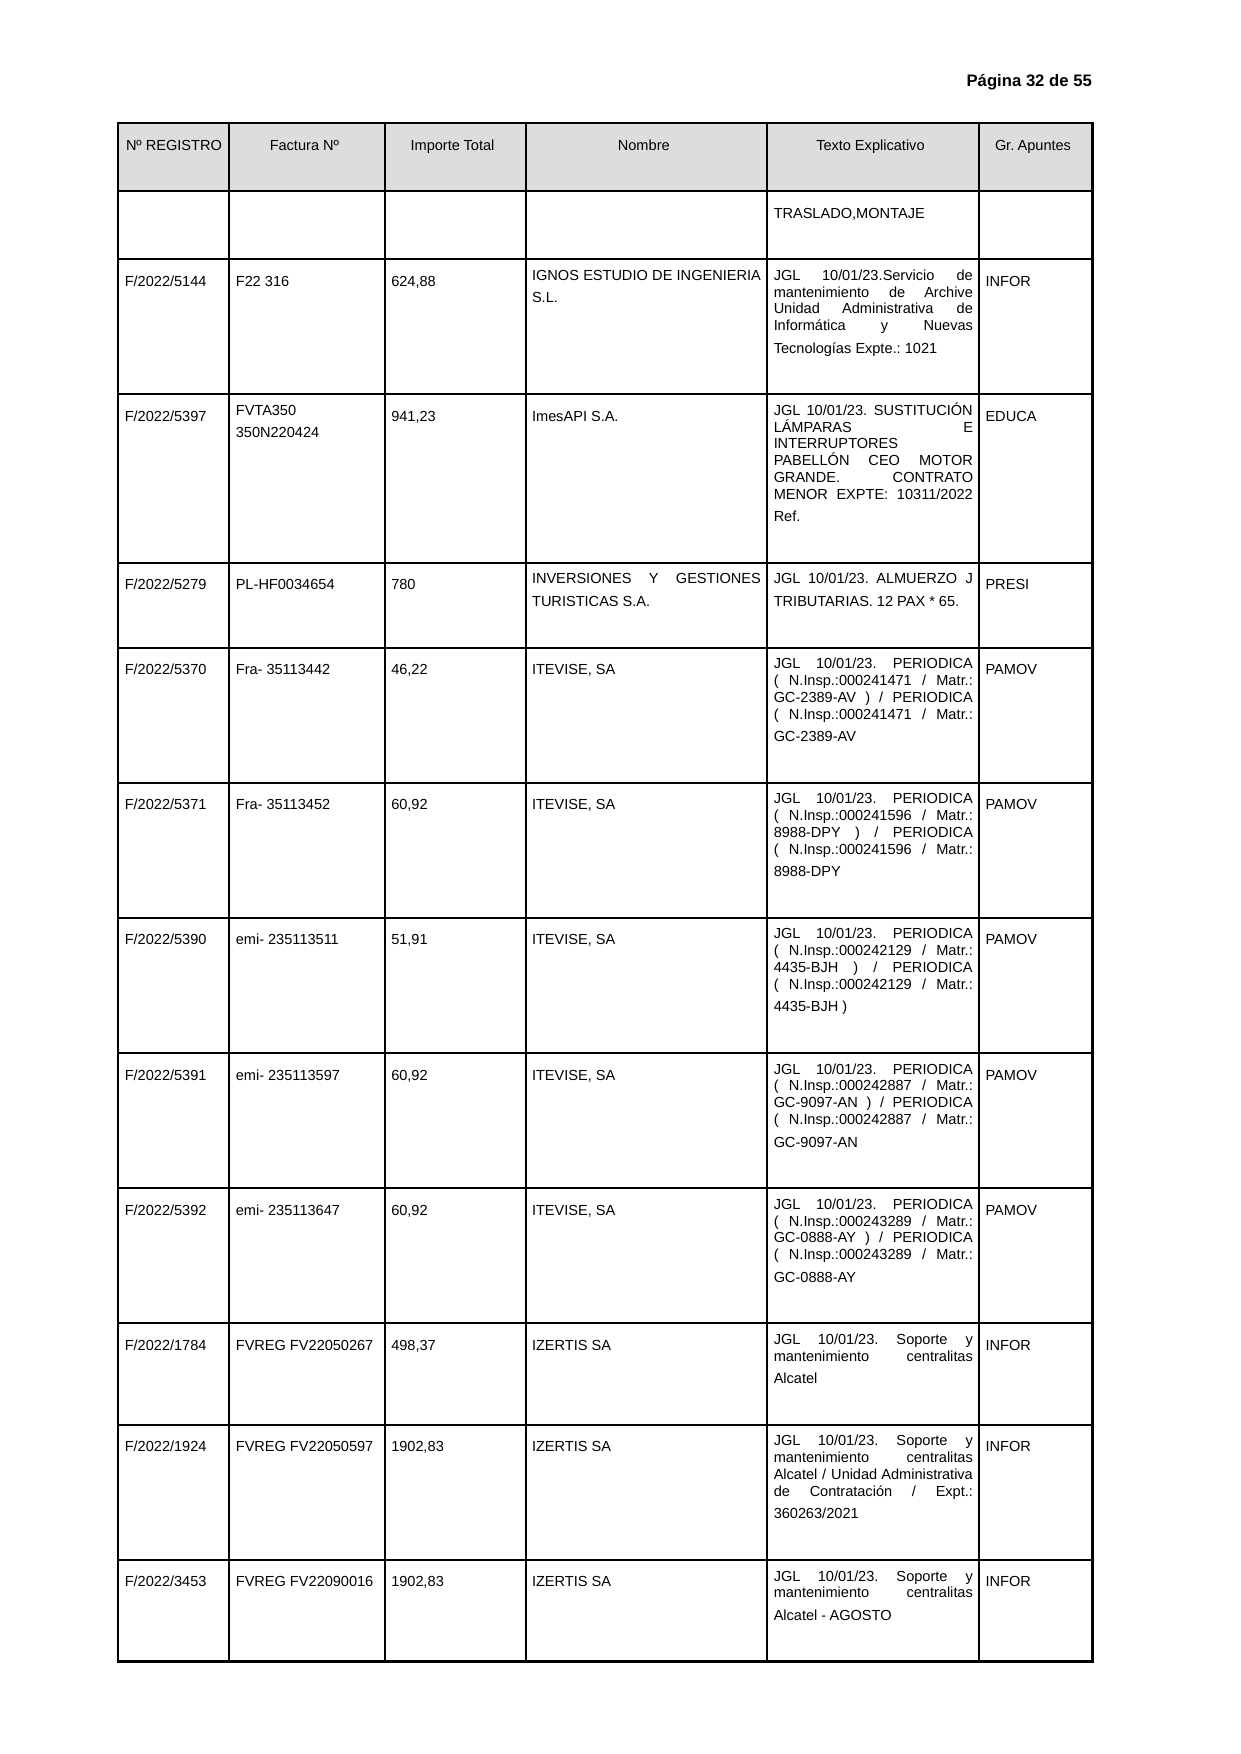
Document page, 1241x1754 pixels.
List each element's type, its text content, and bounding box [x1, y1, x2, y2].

table_cell INFOR [980, 1324, 1091, 1424]
table_cell PAMOV [980, 1054, 1091, 1187]
table_cell ITEVISE, SA [527, 1189, 766, 1322]
table_cell F/2022/5370 [119, 649, 228, 782]
table_cell IZERTIS SA [527, 1324, 766, 1424]
table_cell JGL 10/01/23.Servicio de mantenimiento de Archive Unidad Administrativa de Informática y Nuevas Tecnologías Expte.: 1021 [768, 260, 978, 393]
table_cell [119, 192, 228, 258]
table_cell TRASLADO,MONTAJE [768, 192, 978, 258]
table_cell ImesAPI S.A. [527, 395, 766, 562]
table_cell [386, 192, 525, 258]
table_cell PAMOV [980, 1189, 1091, 1322]
table_header Factura Nº [230, 124, 384, 190]
table_cell F/2022/3453 [119, 1561, 228, 1660]
table_header Texto Explicativo [768, 124, 978, 190]
table_cell 1902,83 [386, 1561, 525, 1660]
table_cell emi- 235113647 [230, 1189, 384, 1322]
table_cell JGL 10/01/23. PERIODICA ( N.Insp.:000241596 / Matr.: 8988-DPY ) / PERIODICA ( N.Insp.:000241596 / Matr.: 8988-DPY [768, 784, 978, 917]
table_cell INFOR [980, 1561, 1091, 1660]
table_cell JGL 10/01/23. PERIODICA ( N.Insp.:000243289 / Matr.: GC-0888-AY ) / PERIODICA ( N.Insp.:000243289 / Matr.: GC-0888-AY [768, 1189, 978, 1322]
table_cell IGNOS ESTUDIO DE INGENIERIA S.L. [527, 260, 766, 393]
table_cell F/2022/1784 [119, 1324, 228, 1424]
table_cell 51,91 [386, 919, 525, 1052]
table_cell Fra- 35113442 [230, 649, 384, 782]
table_cell 498,37 [386, 1324, 525, 1424]
table_header Nº REGISTRO [119, 124, 228, 190]
table_cell JGL 10/01/23. PERIODICA ( N.Insp.:000242129 / Matr.: 4435-BJH ) / PERIODICA ( N.Insp.:000242129 / Matr.: 4435-BJH ) [768, 919, 978, 1052]
table_cell JGL 10/01/23. ALMUERZO J TRIBUTARIAS. 12 PAX * 65. [768, 564, 978, 647]
table_cell F/2022/5397 [119, 395, 228, 562]
table_cell ITEVISE, SA [527, 784, 766, 917]
table_cell INVERSIONES Y GESTIONES TURISTICAS S.A. [527, 564, 766, 647]
table_cell [980, 192, 1091, 258]
table_cell 624,88 [386, 260, 525, 393]
table_cell [527, 192, 766, 258]
table_cell F/2022/5391 [119, 1054, 228, 1187]
table_cell JGL 10/01/23. PERIODICA ( N.Insp.:000242887 / Matr.: GC-9097-AN ) / PERIODICA ( N.Insp.:000242887 / Matr.: GC-9097-AN [768, 1054, 978, 1187]
table_cell 60,92 [386, 1054, 525, 1187]
table_cell FVREG FV22090016 [230, 1561, 384, 1660]
table_cell PRESI [980, 564, 1091, 647]
table_cell JGL 10/01/23. SUSTITUCIÓN LÁMPARAS E INTERRUPTORES PABELLÓN CEO MOTOR GRANDE. CONTRATO MENOR EXPTE: 10311/2022 Ref. [768, 395, 978, 562]
table_header Nombre [527, 124, 766, 190]
table_cell F/2022/1924 [119, 1426, 228, 1559]
table_cell F/2022/5144 [119, 260, 228, 393]
table_cell PL-HF0034654 [230, 564, 384, 647]
table_cell F/2022/5390 [119, 919, 228, 1052]
table_cell PAMOV [980, 919, 1091, 1052]
table_header Gr. Apuntes [980, 124, 1091, 190]
table_cell JGL 10/01/23. PERIODICA ( N.Insp.:000241471 / Matr.: GC-2389-AV ) / PERIODICA ( N.Insp.:000241471 / Matr.: GC-2389-AV [768, 649, 978, 782]
table_cell ITEVISE, SA [527, 649, 766, 782]
table_cell IZERTIS SA [527, 1426, 766, 1559]
table_cell F/2022/5392 [119, 1189, 228, 1322]
table_cell FVREG FV22050267 [230, 1324, 384, 1424]
table_cell ITEVISE, SA [527, 919, 766, 1052]
table_cell INFOR [980, 1426, 1091, 1559]
table_cell IZERTIS SA [527, 1561, 766, 1660]
table_cell EDUCA [980, 395, 1091, 562]
table_cell JGL 10/01/23. Soporte y mantenimiento centralitas Alcatel / Unidad Administrativa de Contratación / Expt.: 360263/2021 [768, 1426, 978, 1559]
table_cell FVREG FV22050597 [230, 1426, 384, 1559]
table_cell FVTA350 350N220424 [230, 395, 384, 562]
table_cell [230, 192, 384, 258]
table_cell emi- 235113511 [230, 919, 384, 1052]
table_cell Fra- 35113452 [230, 784, 384, 917]
table_cell 941,23 [386, 395, 525, 562]
table_cell 60,92 [386, 1189, 525, 1322]
table_cell PAMOV [980, 649, 1091, 782]
table_cell 1902,83 [386, 1426, 525, 1559]
table_cell F/2022/5279 [119, 564, 228, 647]
table_cell 46,22 [386, 649, 525, 782]
table_cell 60,92 [386, 784, 525, 917]
table_cell PAMOV [980, 784, 1091, 917]
table_cell F/2022/5371 [119, 784, 228, 917]
table_cell INFOR [980, 260, 1091, 393]
table_cell JGL 10/01/23. Soporte y mantenimiento centralitas Alcatel - AGOSTO [768, 1561, 978, 1660]
table_header Importe Total [386, 124, 525, 190]
table_cell 780 [386, 564, 525, 647]
table_cell ITEVISE, SA [527, 1054, 766, 1187]
table_cell F22 316 [230, 260, 384, 393]
table_cell emi- 235113597 [230, 1054, 384, 1187]
table_cell JGL 10/01/23. Soporte y mantenimiento centralitas Alcatel [768, 1324, 978, 1424]
